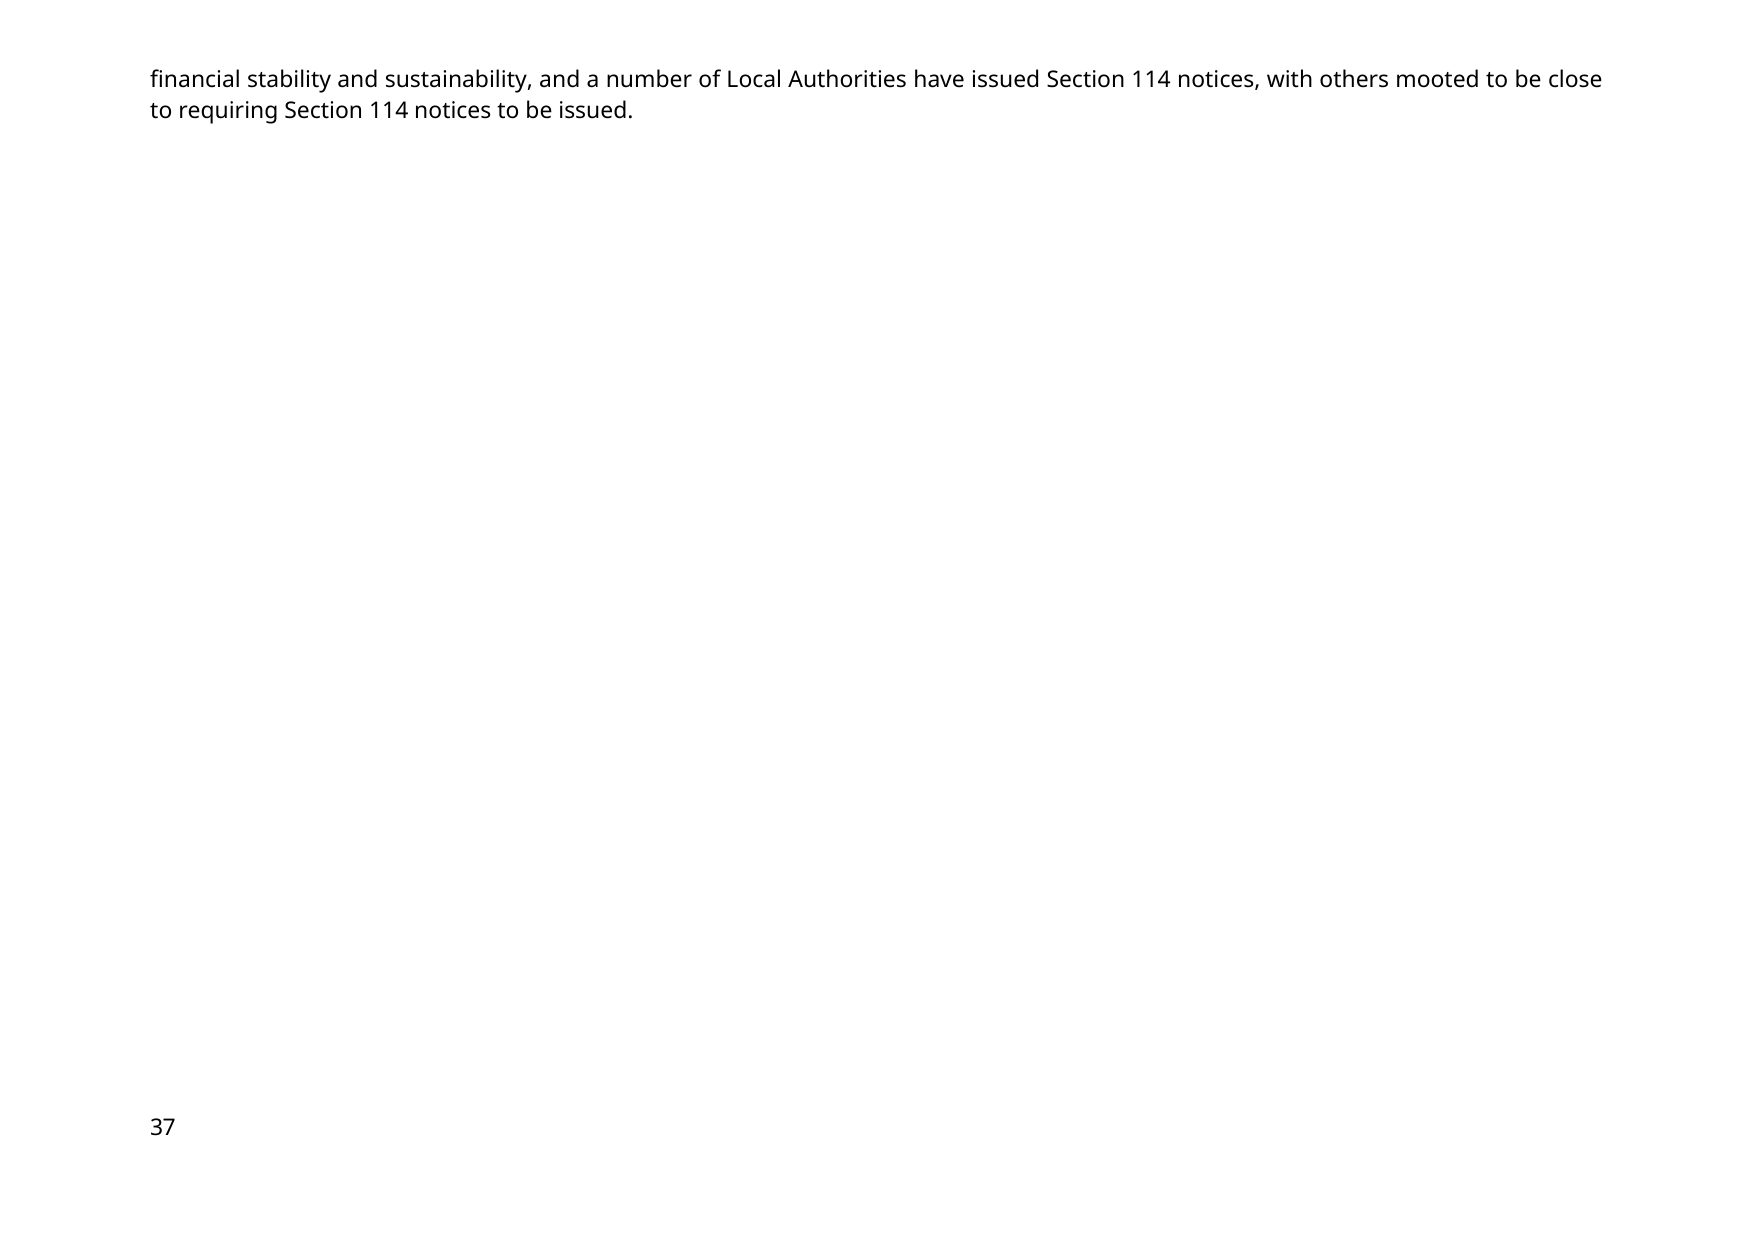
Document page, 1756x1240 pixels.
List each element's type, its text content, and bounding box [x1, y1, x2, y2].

text financial stability and sustainability, and a number of Local Authorities have issued Section 114 notices, with others mooted to be close to requiring Section 114 notices to be issued. [150, 62, 1606, 125]
